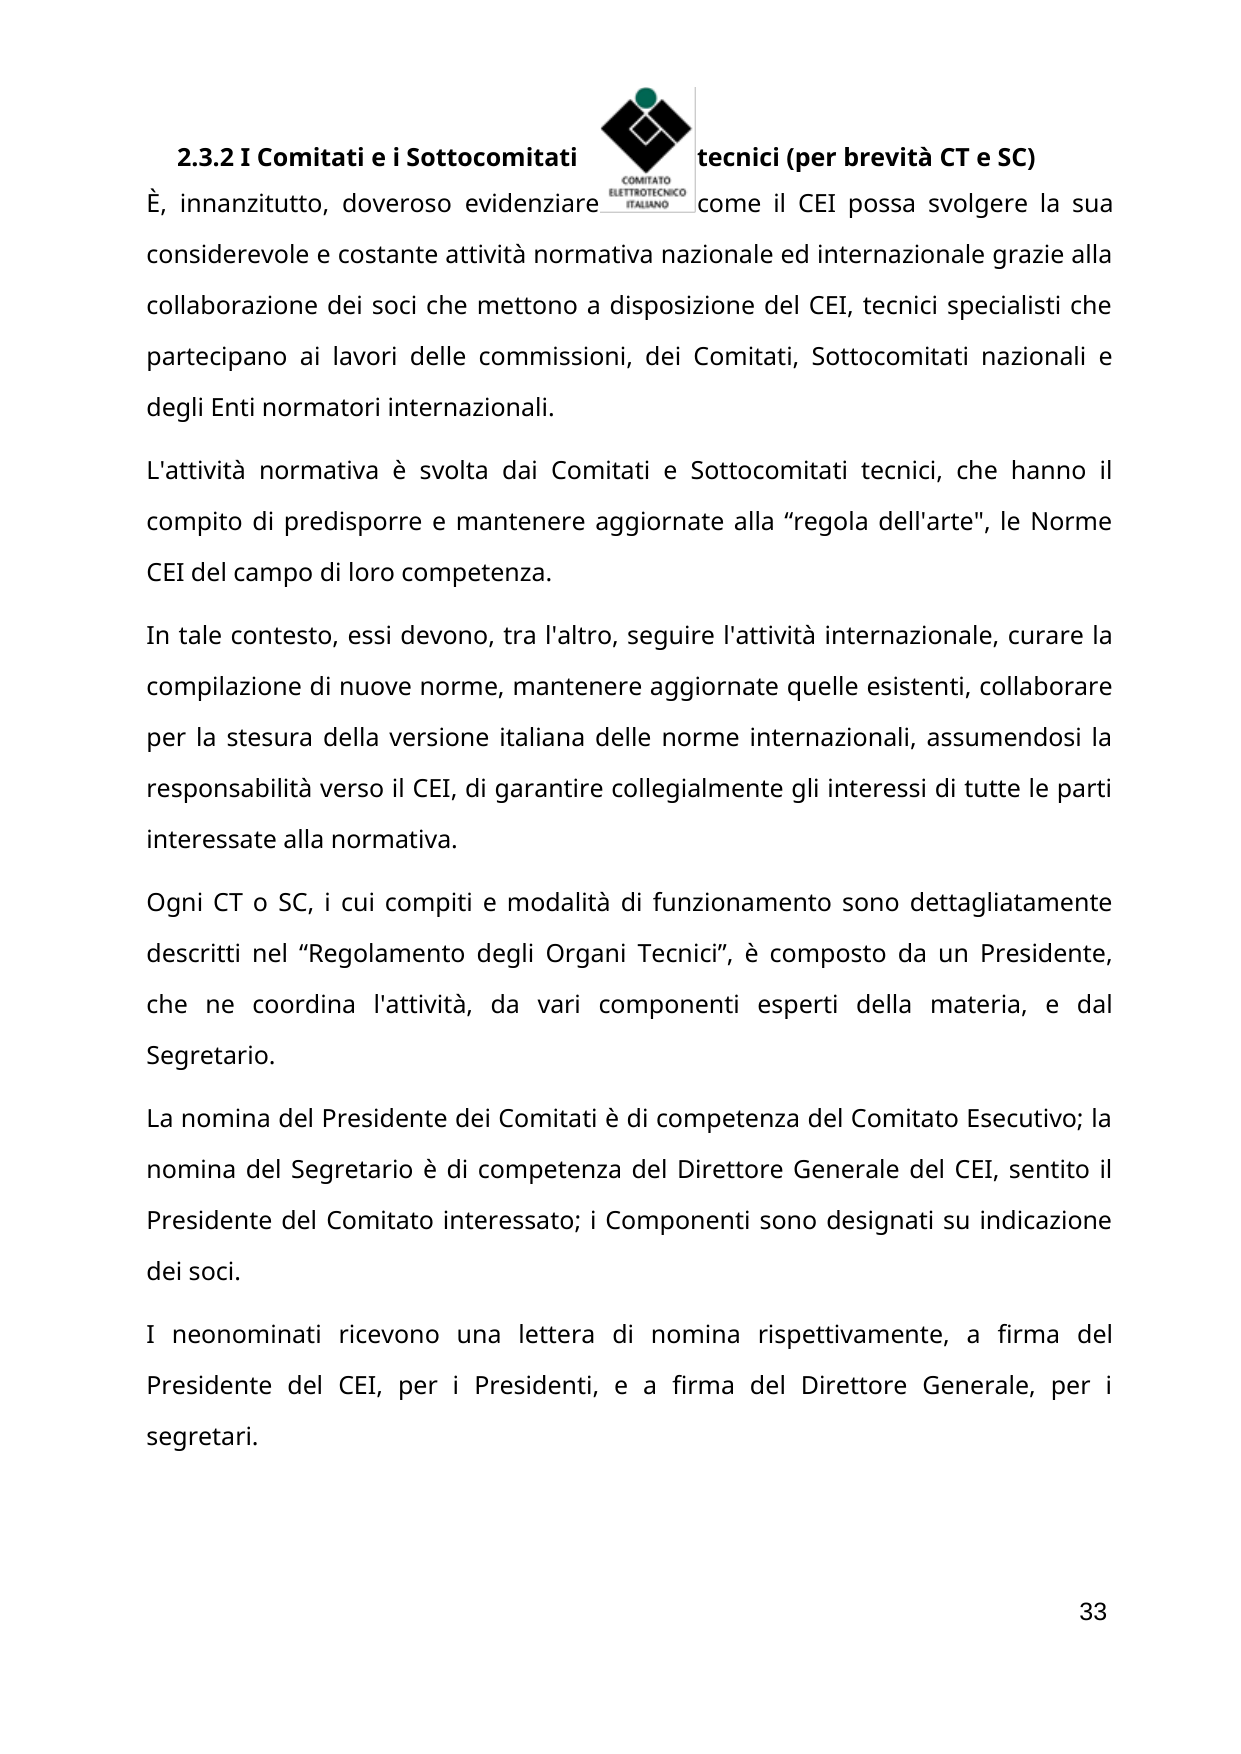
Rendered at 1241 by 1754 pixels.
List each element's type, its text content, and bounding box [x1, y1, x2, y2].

text L'attività normativa è svolta dai Comitati e Sottocomitati tecnici, che hanno il compito di predisporre e mantenere aggiornate alla “regola dell'arte", le Norme CEI del campo di loro competenza. [146, 453, 1114, 589]
text È, innanzitutto, doveroso evidenziare come il CEI possa svolgere la sua considerevole e costante attività normativa nazionale ed internazionale grazie alla collaborazione dei soci che mettono a disposizione del CEI, tecnici specialisti che partecipano ai lavori delle commissioni, dei Comitati, Sottocomitati nazionali e degli Enti normatori internazionali. [146, 186, 1114, 424]
subtitle tecnici (per brevità CT e SC) [696, 139, 1114, 173]
text La nomina del Presidente dei Comitati è di competenza del Comitato Esecutivo; la nomina del Segretario è di competenza del Direttore Generale del CEI, sentito il Presidente del Comitato interessato; i Componenti sono designati su indicazione dei soci. [146, 1101, 1114, 1288]
text Ogni CT o SC, i cui compiti e modalità di funzionamento sono dettagliatamente descritti nel “Regolamento degli Organi Tecnici”, è composto da un Presidente, che ne coordina l'attività, da vari componenti esperti della materia, e dal Segretario. [146, 885, 1114, 1072]
text I neonominati ricevono una lettera di nomina rispettivamente, a firma del Presidente del CEI, per i Presidenti, e a firma del Direttore Generale, per i segretari. [146, 1317, 1114, 1453]
text In tale contesto, essi devono, tra l'altro, seguire l'attività internazionale, curare la compilazione di nuove norme, mantenere aggiornate quelle esistenti, collaborare per la stesura della versione italiana delle norme internazionali, assumendosi la responsabilità verso il CEI, di garantire collegialmente gli interessi di tutte le parti interessate alla normativa. [146, 618, 1114, 856]
subtitle 2.3.2 I Comitati e i Sottocomitati [177, 139, 600, 173]
